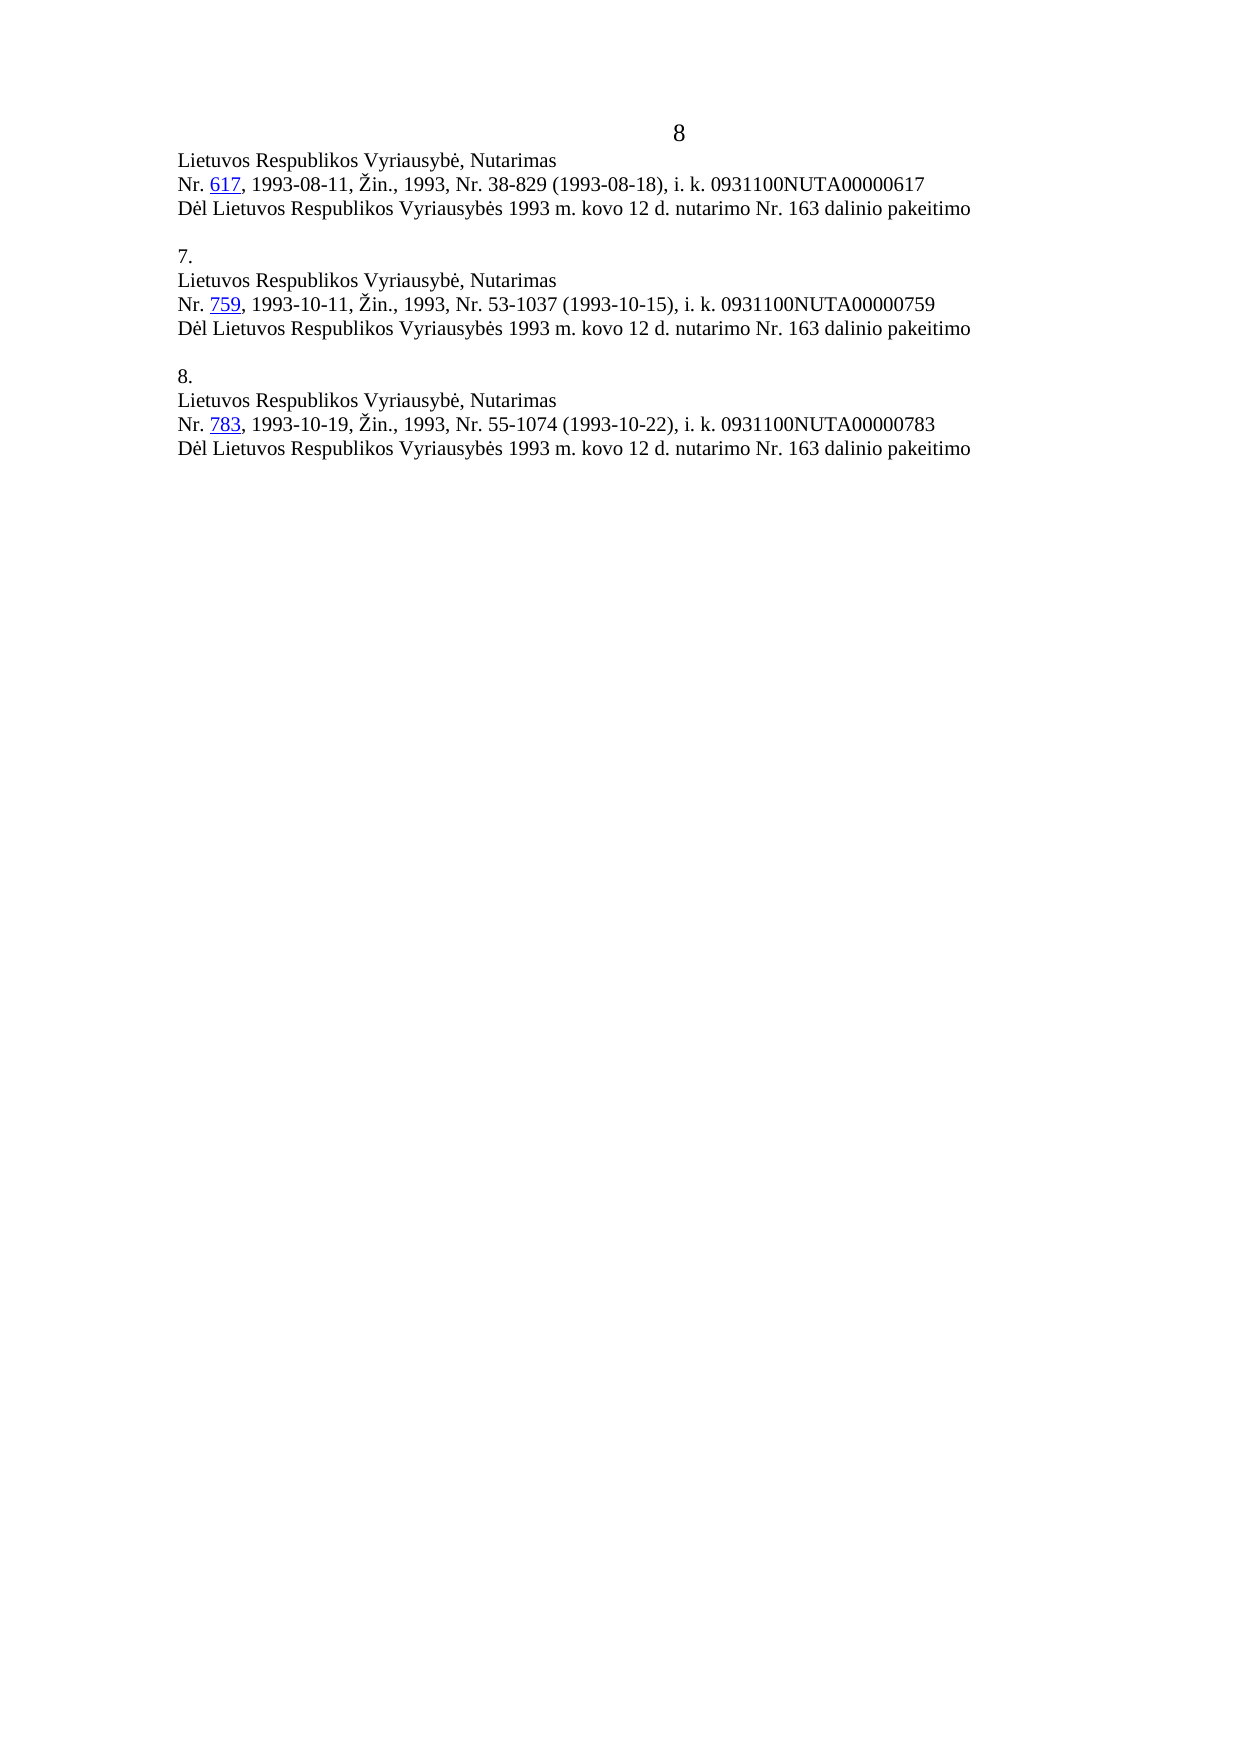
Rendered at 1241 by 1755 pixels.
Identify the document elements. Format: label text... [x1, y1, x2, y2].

text 8. [177, 364, 1181, 388]
text Lietuvos Respublikos Vyriausybė, Nutarimas [177, 388, 1181, 412]
text 7. [177, 244, 1181, 268]
text Nr. 759, 1993-10-11, Žin., 1993, Nr. 53-1037 (1993-10-15), i. k. 0931100NUTA00000759 [177, 292, 1181, 316]
text Dėl Lietuvos Respublikos Vyriausybės 1993 m. kovo 12 d. nutarimo Nr. 163 dalinio pakeitimo [177, 436, 1181, 460]
text Lietuvos Respublikos Vyriausybė, Nutarimas [177, 268, 1181, 292]
text Nr. 783, 1993-10-19, Žin., 1993, Nr. 55-1074 (1993-10-22), i. k. 0931100NUTA00000783 [177, 412, 1181, 436]
text Lietuvos Respublikos Vyriausybė, Nutarimas [177, 148, 1181, 172]
text Dėl Lietuvos Respublikos Vyriausybės 1993 m. kovo 12 d. nutarimo Nr. 163 dalinio pakeitimo [177, 316, 1181, 340]
text Dėl Lietuvos Respublikos Vyriausybės 1993 m. kovo 12 d. nutarimo Nr. 163 dalinio pakeitimo [177, 196, 1181, 220]
text Nr. 617, 1993-08-11, Žin., 1993, Nr. 38-829 (1993-08-18), i. k. 0931100NUTA00000617 [177, 172, 1181, 196]
